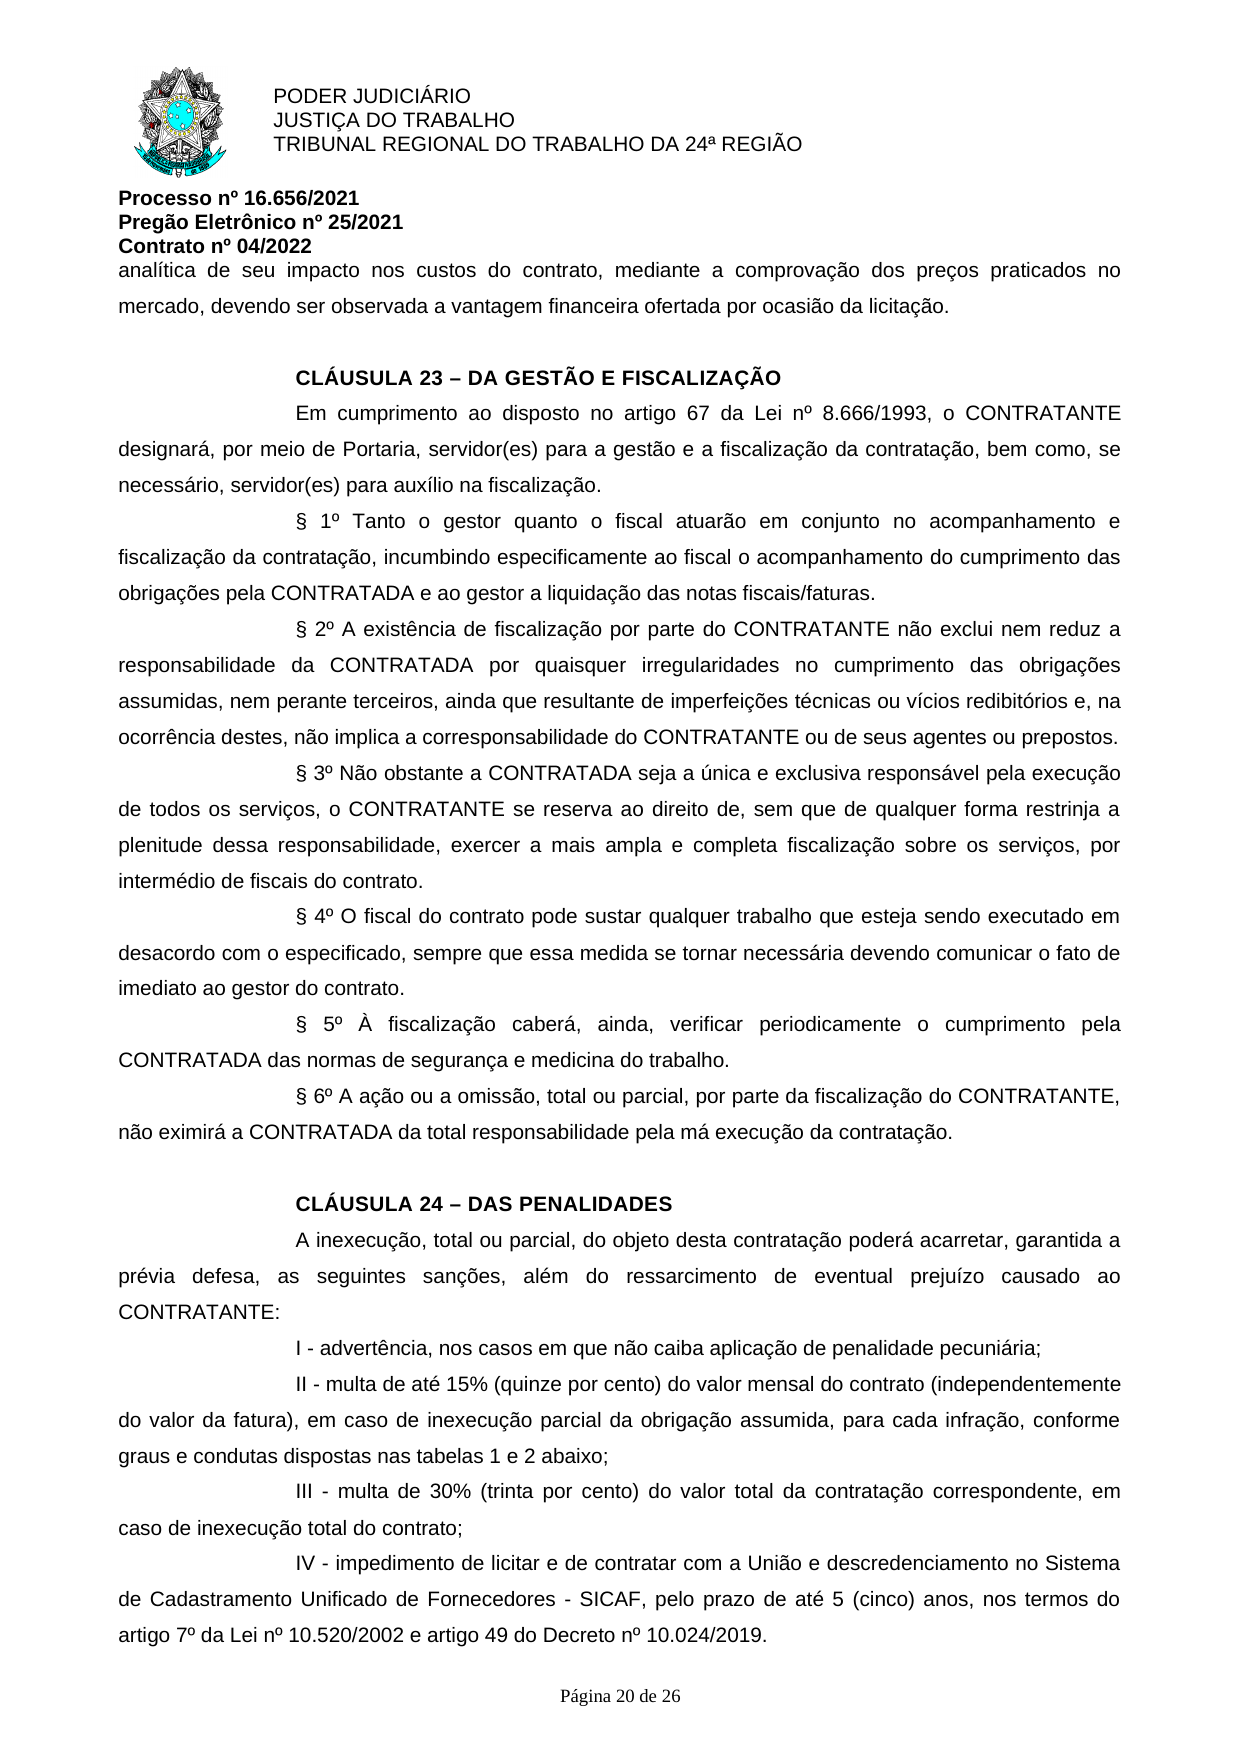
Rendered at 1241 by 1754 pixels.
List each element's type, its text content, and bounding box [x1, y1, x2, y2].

text Em cumprimento ao disposto no artigo 67 da Lei nº 8.666/1993, o CONTRATANTE designará, por meio de Portaria, servidor(es) para a gestão e a fiscalização da contratação, bem como, se necessário, servidor(es) para auxílio na fiscalização. [118, 401, 1122, 497]
text § 2º A existência de fiscalização por parte do CONTRATANTE não exclui nem reduz a responsabilidade da CONTRATADA por quaisquer irregularidades no cumprimento das obrigações assumidas, nem perante terceiros, ainda que resultante de imperfeições técnicas ou vícios redibitórios e, na ocorrência destes, não implica a corresponsabilidade do CONTRATANTE ou de seus agentes ou prepostos. [118, 617, 1122, 749]
text § 3º Não obstante a CONTRATADA seja a única e exclusiva responsável pela execução de todos os serviços, o CONTRATANTE se reserva ao direito de, sem que de qualquer forma restrinja a plenitude dessa responsabilidade, exercer a mais ampla e completa fiscalização sobre os serviços, por intermédio de fiscais do contrato. [118, 761, 1122, 892]
text I - advertência, nos casos em que não caiba aplicação de penalidade pecuniária; [118, 1336, 1122, 1359]
text IV - impedimento de licitar e de contratar com a União e descredenciamento no Sistema de Cadastramento Unificado de Fornecedores - SICAF, pelo prazo de até 5 (cinco) anos, nos termos do artigo 7º da Lei nº 10.520/2002 e artigo 49 do Decreto nº 10.024/2019. [118, 1551, 1122, 1647]
picture [133, 66, 228, 178]
text analítica de seu impacto nos custos do contrato, mediante a comprovação dos preços praticados no mercado, devendo ser observada a vantagem financeira ofertada por ocasião da licitação. [118, 257, 1122, 317]
text II - multa de até 15% (quinze por cento) do valor mensal do contrato (independentemente do valor da fatura), em caso de inexecução parcial da obrigação assumida, para cada infração, conforme graus e condutas dispostas nas tabelas 1 e 2 abaixo; [118, 1372, 1122, 1467]
text § 5º À fiscalização caberá, ainda, verificar periodicamente o cumprimento pela CONTRATADA das normas de segurança e medicina do trabalho. [118, 1012, 1122, 1072]
text A inexecução, total ou parcial, do objeto desta contratação poderá acarretar, garantida a prévia defesa, as seguintes sanções, além do ressarcimento de eventual prejuízo causado ao CONTRATANTE: [118, 1228, 1122, 1324]
text § 1º Tanto o gestor quanto o fiscal atuarão em conjunto no acompanhamento e fiscalização da contratação, incumbindo especificamente ao fiscal o acompanhamento do cumprimento das obrigações pela CONTRATADA e ao gestor a liquidação das notas fiscais/faturas. [118, 509, 1122, 605]
text CLÁUSULA 24 – DAS PENALIDADES [118, 1192, 1119, 1216]
text III - multa de 30% (trinta por cento) do valor total da contratação correspondente, em caso de inexecução total do contrato; [118, 1479, 1122, 1539]
text CLÁUSULA 23 – DA GESTÃO E FISCALIZAÇÃO [118, 365, 1122, 389]
text § 6º A ação ou a omissão, total ou parcial, por parte da fiscalização do CONTRATANTE, não eximirá a CONTRATADA da total responsabilidade pela má execução da contratação. [118, 1084, 1122, 1144]
text § 4º O fiscal do contrato pode sustar qualquer trabalho que esteja sendo executado em desacordo com o especificado, sempre que essa medida se tornar necessária devendo comunicar o fato de imediato ao gestor do contrato. [118, 904, 1122, 1000]
